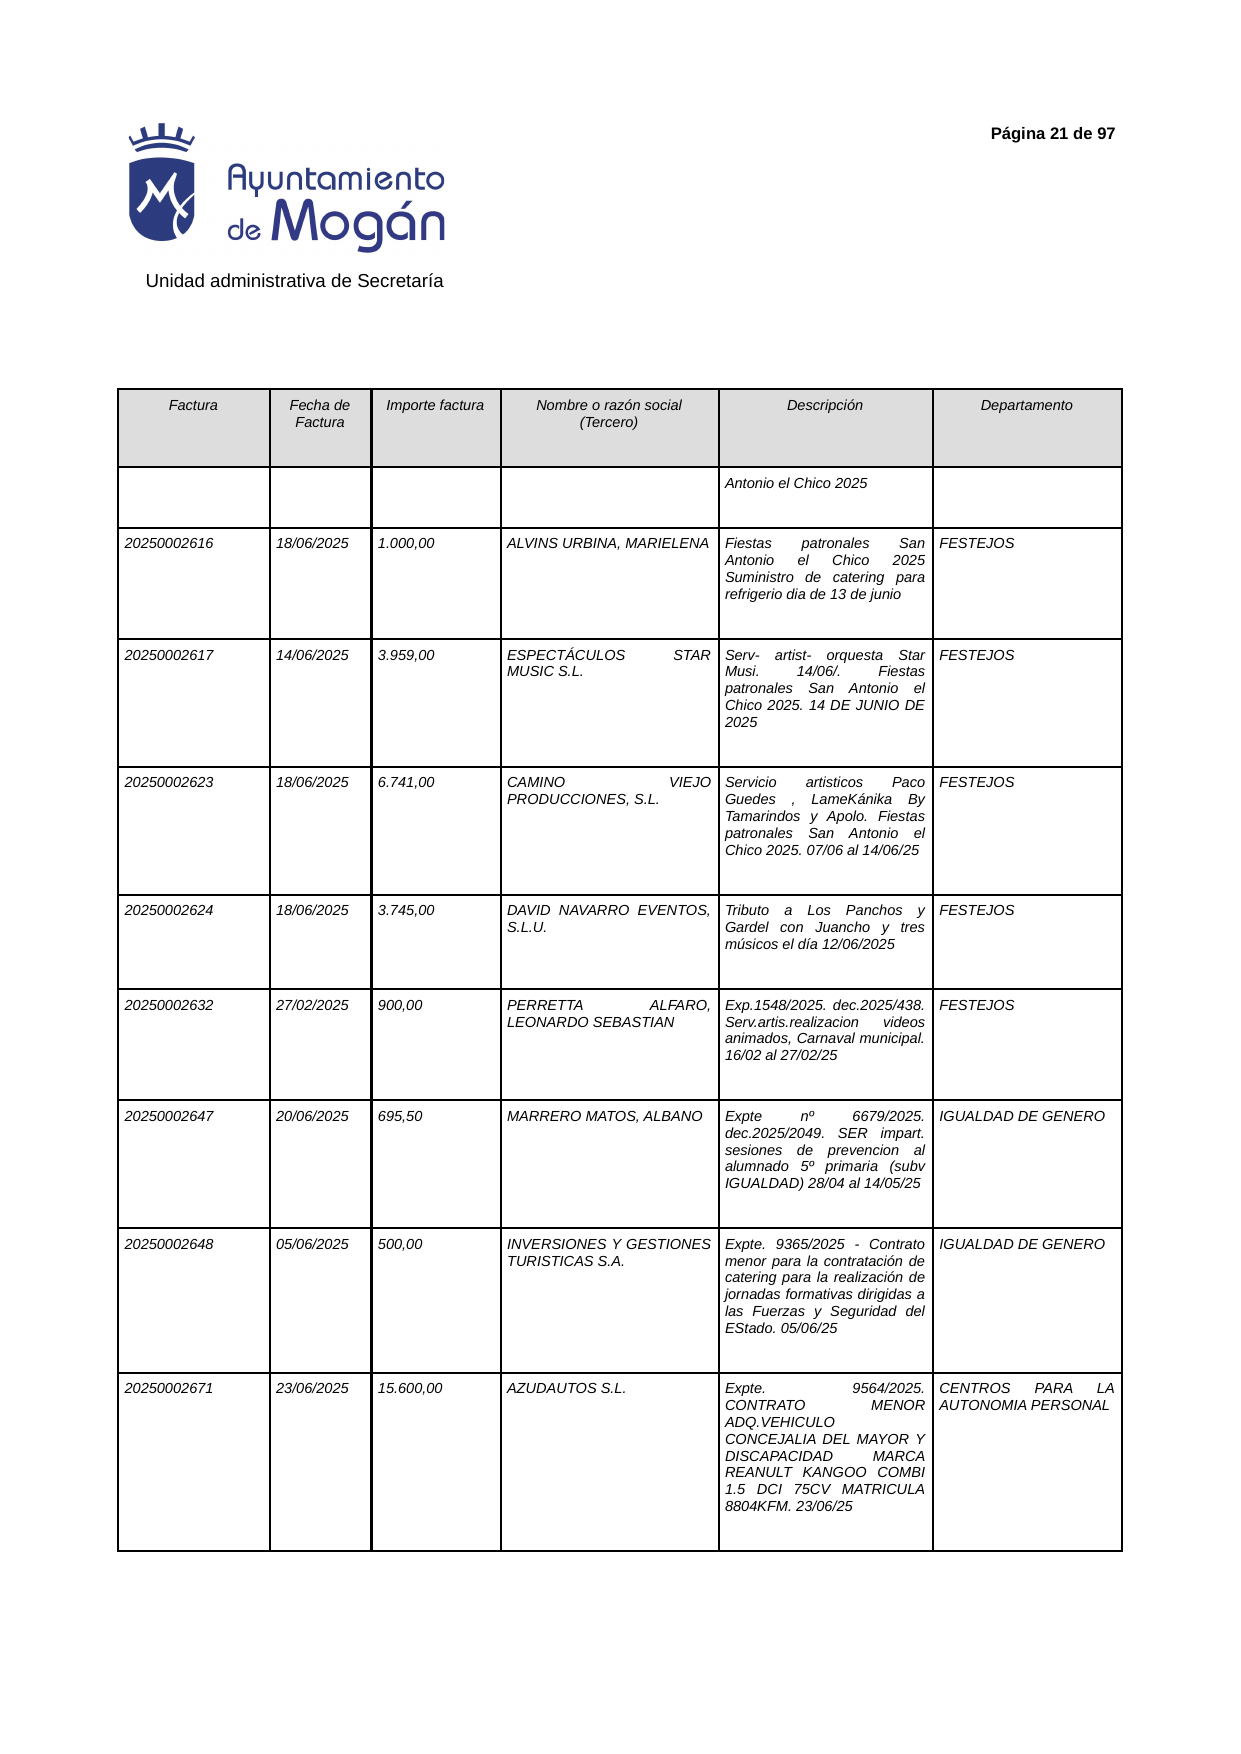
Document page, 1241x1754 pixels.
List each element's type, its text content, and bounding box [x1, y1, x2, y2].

table_cell Serv- artist- orquesta Star Musi. 14/06/. Fiestas patronales San Antonio el Chico 2025. 14 DE JUNIO DE 2025 [720, 640, 932, 766]
table_cell 05/06/2025 [271, 1229, 370, 1372]
table_cell [502, 468, 718, 527]
table_cell 900,00 [373, 990, 500, 1099]
table_cell FESTEJOS [934, 640, 1121, 766]
table_cell 15.600,00 [373, 1374, 500, 1550]
table_cell IGUALDAD DE GENERO [934, 1229, 1121, 1372]
table_cell 500,00 [373, 1229, 500, 1372]
table_cell 20250002624 [119, 896, 269, 988]
table_header Factura [119, 390, 269, 466]
table_cell Expte. 9564/2025. CONTRATO MENOR ADQ.VEHICULO CONCEJALIA DEL MAYOR Y DISCAPACIDAD MARCA REANULT KANGOO COMBI 1.5 DCI 75CV MATRICULA 8804KFM. 23/06/25 [720, 1374, 932, 1550]
table_cell 14/06/2025 [271, 640, 370, 766]
table_cell [271, 468, 370, 527]
table_cell 23/06/2025 [271, 1374, 370, 1550]
table_cell 20/06/2025 [271, 1101, 370, 1227]
table_cell ESPECTÁCULOS STAR MUSIC S.L. [502, 640, 718, 766]
table_cell IGUALDAD DE GENERO [934, 1101, 1121, 1227]
table_cell [373, 468, 500, 527]
table_cell FESTEJOS [934, 768, 1121, 894]
table_cell Exp.1548/2025. dec.2025/438. Serv.artis.realizacion videos animados, Carnaval municipal. 16/02 al 27/02/25 [720, 990, 932, 1099]
table_cell FESTEJOS [934, 990, 1121, 1099]
table_cell 695,50 [373, 1101, 500, 1227]
table_cell Fiestas patronales San Antonio el Chico 2025 Suministro de catering para refrigerio dia de 13 de junio [720, 529, 932, 638]
table_cell 18/06/2025 [271, 529, 370, 638]
table_cell [934, 468, 1121, 527]
table_cell INVERSIONES Y GESTIONES TURISTICAS S.A. [502, 1229, 718, 1372]
table_cell CAMINO VIEJO PRODUCCIONES, S.L. [502, 768, 718, 894]
table_cell Antonio el Chico 2025 [720, 468, 932, 527]
table_cell DAVID NAVARRO EVENTOS, S.L.U. [502, 896, 718, 988]
table_header Fecha de Factura [271, 390, 370, 466]
table_cell Tributo a Los Panchos y Gardel con Juancho y tres músicos el día 12/06/2025 [720, 896, 932, 988]
table_cell 20250002623 [119, 768, 269, 894]
table_cell 20250002632 [119, 990, 269, 1099]
table_cell 6.741,00 [373, 768, 500, 894]
table_cell 20250002648 [119, 1229, 269, 1372]
table_cell 20250002647 [119, 1101, 269, 1227]
table_cell PERRETTA ALFARO, LEONARDO SEBASTIAN [502, 990, 718, 1099]
table_cell 20250002671 [119, 1374, 269, 1550]
table_cell 18/06/2025 [271, 896, 370, 988]
table_cell FESTEJOS [934, 896, 1121, 988]
table_header Nombre o razón social (Tercero) [502, 390, 718, 466]
table_header Descripción [720, 390, 932, 466]
table_cell 20250002617 [119, 640, 269, 766]
table_cell 3.959,00 [373, 640, 500, 766]
table_cell 27/02/2025 [271, 990, 370, 1099]
table_header Departamento [934, 390, 1121, 466]
table_cell 1.000,00 [373, 529, 500, 638]
table_cell MARRERO MATOS, ALBANO [502, 1101, 718, 1227]
table_cell Servicio artisticos Paco Guedes , LameKánika By Tamarindos y Apolo. Fiestas patronales San Antonio el Chico 2025. 07/06 al 14/06/25 [720, 768, 932, 894]
table_cell FESTEJOS [934, 529, 1121, 638]
table_cell AZUDAUTOS S.L. [502, 1374, 718, 1550]
table_cell CENTROS PARA LA AUTONOMIA PERSONAL [934, 1374, 1121, 1550]
table_cell 3.745,00 [373, 896, 500, 988]
table_cell 20250002616 [119, 529, 269, 638]
table_header Importe factura [373, 390, 500, 466]
table_cell [119, 468, 269, 527]
picture [128, 123, 445, 259]
table_cell ALVINS URBINA, MARIELENA [502, 529, 718, 638]
table_cell 18/06/2025 [271, 768, 370, 894]
table_cell Expte. 9365/2025 - Contrato menor para la contratación de catering para la realización de jornadas formativas dirigidas a las Fuerzas y Seguridad del EStado. 05/06/25 [720, 1229, 932, 1372]
table_cell Expte nº 6679/2025. dec.2025/2049. SER impart. sesiones de prevencion al alumnado 5º primaria (subv IGUALDAD) 28/04 al 14/05/25 [720, 1101, 932, 1227]
